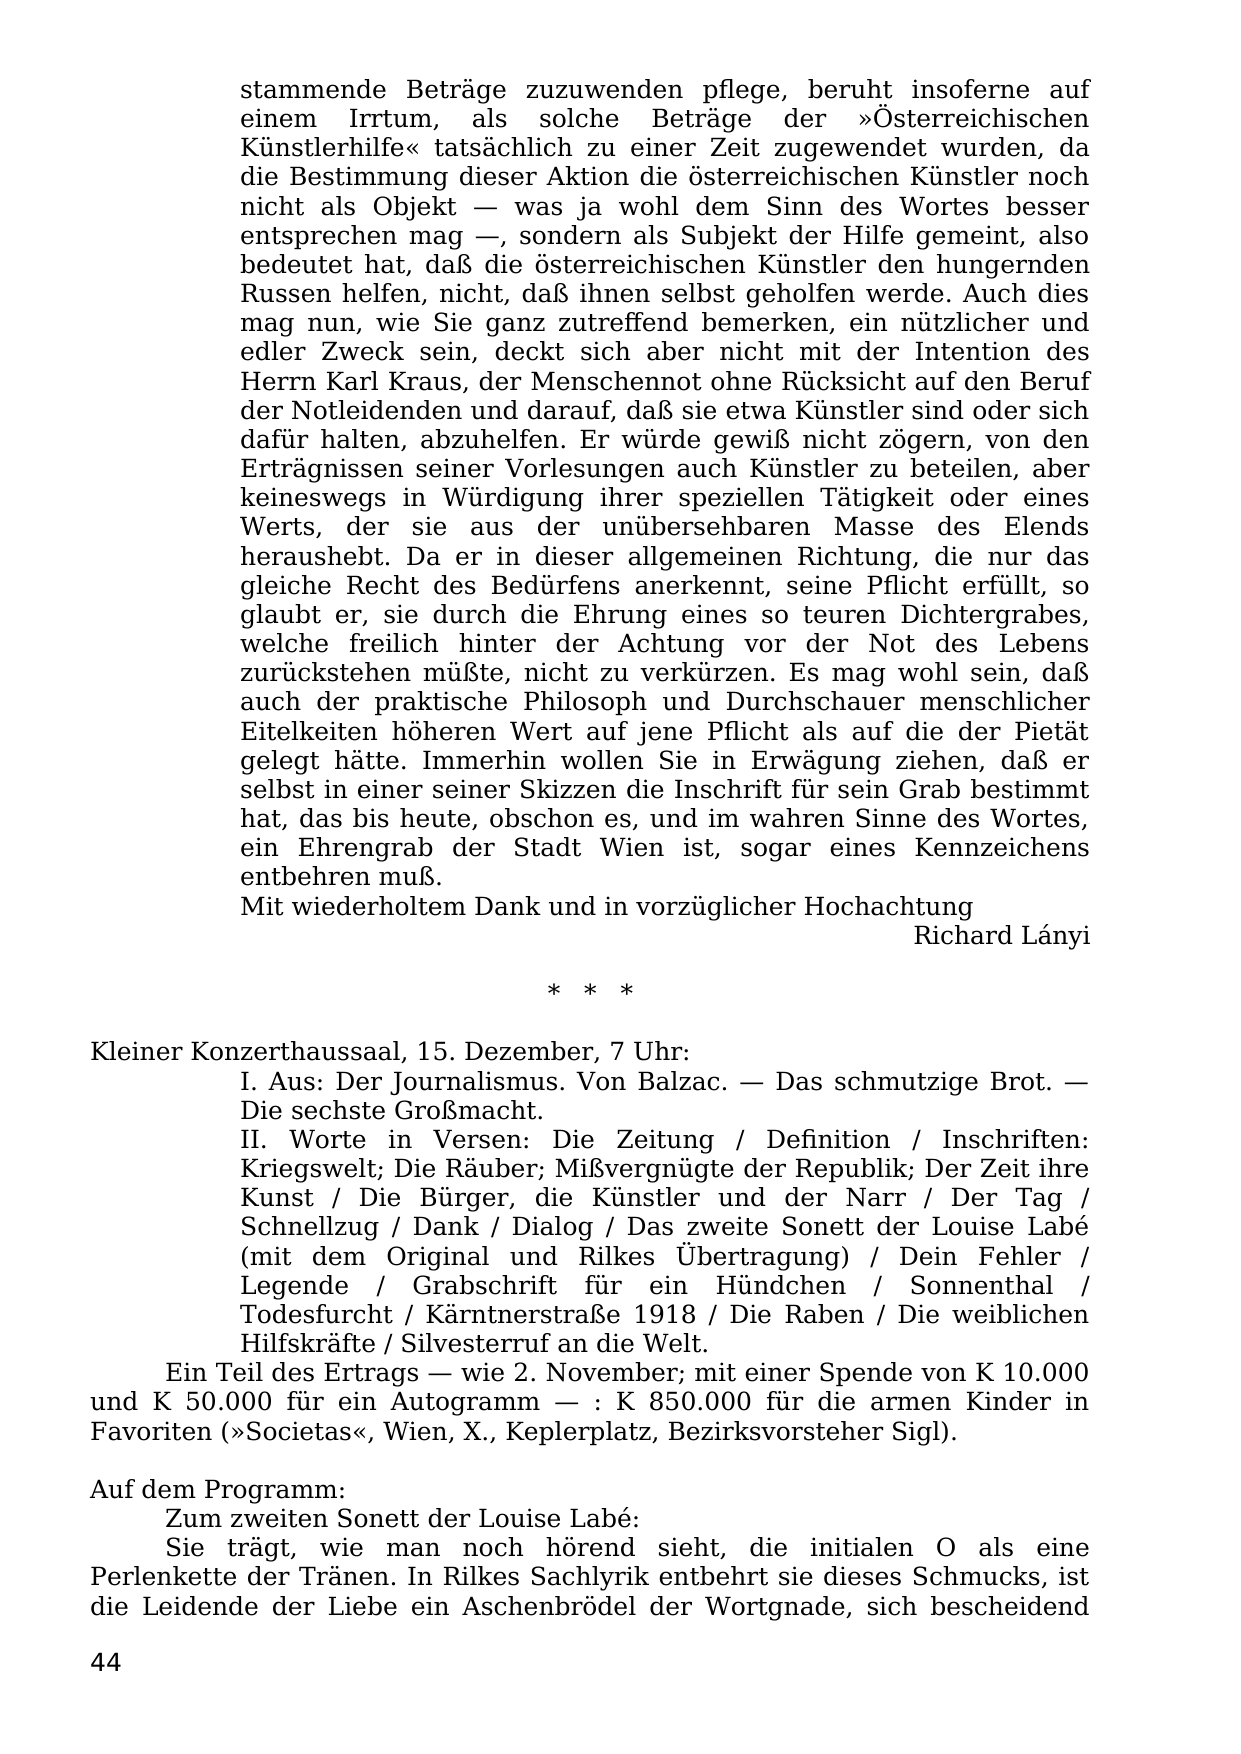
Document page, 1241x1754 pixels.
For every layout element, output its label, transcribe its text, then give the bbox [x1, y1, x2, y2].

text Mit wiederholtem Dank und in vorzüglicher Hochachtung [240, 892, 1091, 921]
text I. Aus: Der Journalismus. Von Balzac. — Das schmutzige Brot. — Die sechste Großmacht. [240, 1067, 1091, 1125]
text Sie trägt, wie man noch hörend sieht, die initialen O als eine Perlenkette der Tränen. In Rilkes Sachlyrik entbehrt sie dieses Schmucks, ist die Leidende der Liebe ein Aschenbrödel der Wortgnade, sich bescheidend [90, 1533, 1091, 1621]
text * * * [90, 979, 1091, 1008]
text II. Worte in Versen: Die Zeitung / Definition / Inschriften: Kriegswelt; Die Räuber; Mißvergnügte der Republik; Der Zeit ihre Kunst / Die Bürger, die Künstler und der Narr / Der Tag / Schnellzug / Dank / Dialog / Das zweite Sonett der Louise Labé (mit dem Original und Rilkes Übertragung) / Dein Fehler / Legende / Grabschrift für ein Hündchen / Sonnenthal / Todesfurcht / Kärntnerstraße 1918 / Die Raben / Die weiblichen Hilfskräfte / Silvesterruf an die Welt. [240, 1125, 1091, 1358]
text Zum zweiten Sonett der Louise Labé: [90, 1504, 1091, 1533]
text stammende Beträge zuzuwenden pflege, beruht insoferne auf einem Irrtum, als solche Beträge der »Österreichischen Künstlerhilfe« tatsächlich zu einer Zeit zugewendet wurden, da die Bestimmung dieser Aktion die österreichischen Künstler noch nicht als Objekt — was ja wohl dem Sinn des Wortes besser entsprechen mag —, sondern als Subjekt der Hilfe gemeint, also bedeutet hat, daß die österreichischen Künstler den hungernden Russen helfen, nicht, daß ihnen selbst geholfen werde. Auch dies mag nun, wie Sie ganz zutreffend bemerken, ein nützlicher und edler Zweck sein, deckt sich aber nicht mit der Intention des Herrn Karl Kraus, der Menschennot ohne Rücksicht auf den Beruf der Notleidenden und darauf, daß sie etwa Künstler sind oder sich dafür halten, abzuhelfen. Er würde gewiß nicht zögern, von den Erträgnissen seiner Vorlesungen auch Künstler zu beteilen, aber keineswegs in Würdigung ihrer speziellen Tätigkeit oder eines Werts, der sie aus der unübersehbaren Masse des Elends heraushebt. Da er in dieser allgemeinen Richtung, die nur das gleiche Recht des Bedürfens anerkennt, seine Pflicht erfüllt, so glaubt er, sie durch die Ehrung eines so teuren Dichtergrabes, welche freilich hinter der Achtung vor der Not des Lebens zurückstehen müßte, nicht zu verkürzen. Es mag wohl sein, daß auch der praktische Philosoph und Durchschauer menschlicher Eitelkeiten höheren Wert auf jene Pflicht als auf die der Pietät gelegt hätte. Immerhin wollen Sie in Erwägung ziehen, daß er selbst in einer seiner Skizzen die Inschrift für sein Grab bestimmt hat, das bis heute, obschon es, und im wahren Sinne des Wortes, ein Ehrengrab der Stadt Wien ist, sogar eines Kennzeichens entbehren muß. [240, 75, 1091, 892]
text Auf dem Programm: [90, 1475, 1091, 1504]
text Richard Lányi [240, 921, 1091, 950]
text Ein Teil des Ertrags — wie 2. November; mit einer Spende von K 10.000 und K 50.000 für ein Autogramm — : K 850.000 für die armen Kinder in Favoriten (»Societas«, Wien, X., Keplerplatz, Bezirksvorsteher Sigl). [90, 1358, 1091, 1446]
text Kleiner Konzerthaussaal, 15. Dezember, 7 Uhr: [90, 1037, 1091, 1067]
